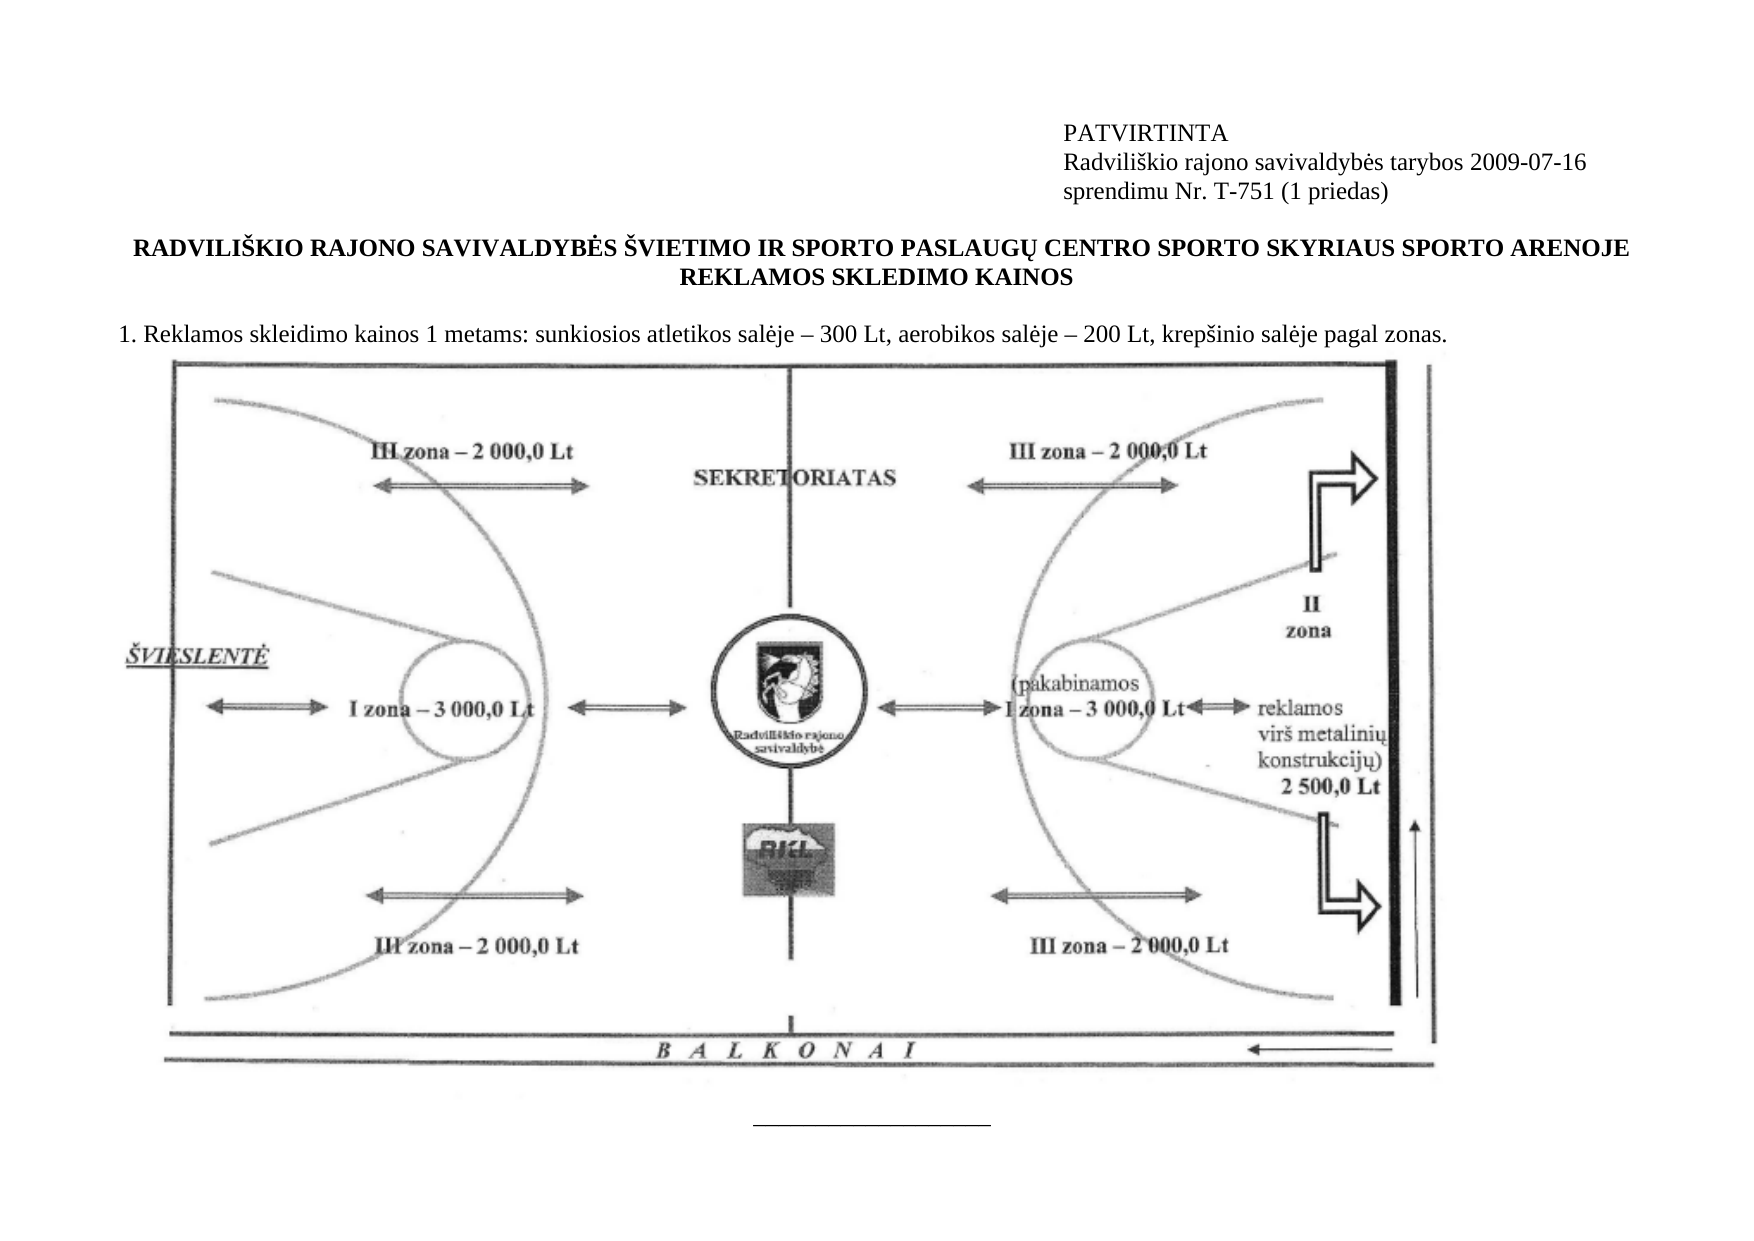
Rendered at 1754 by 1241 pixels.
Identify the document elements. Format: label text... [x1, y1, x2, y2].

text RADVILIŠKIO RAJONO SAVIVALDYBĖS ŠVIETIMO IR SPORTO PASLAUGŲ CENTRO SPORTO SKYRIAUS SPORTO ARENOJE [133, 233, 1635, 262]
text 1. Reklamos skleidimo kainos 1 metams: sunkiosios atletikos salėje – 300 Lt, aerobikos salėje – 200 Lt, krepšinio salėje pagal zonas. [118, 319, 1635, 348]
text sprendimu Nr. T-751 (1 priedas) [1063, 176, 1635, 204]
text PATVIRTINTA [1063, 118, 1635, 147]
text Radviliškio rajono savivaldybės tarybos 2009-07-16 [1063, 147, 1635, 176]
text REKLAMOS SKLEDIMO KAINOS [679, 262, 1635, 291]
text ___________________ [753, 1100, 1635, 1128]
